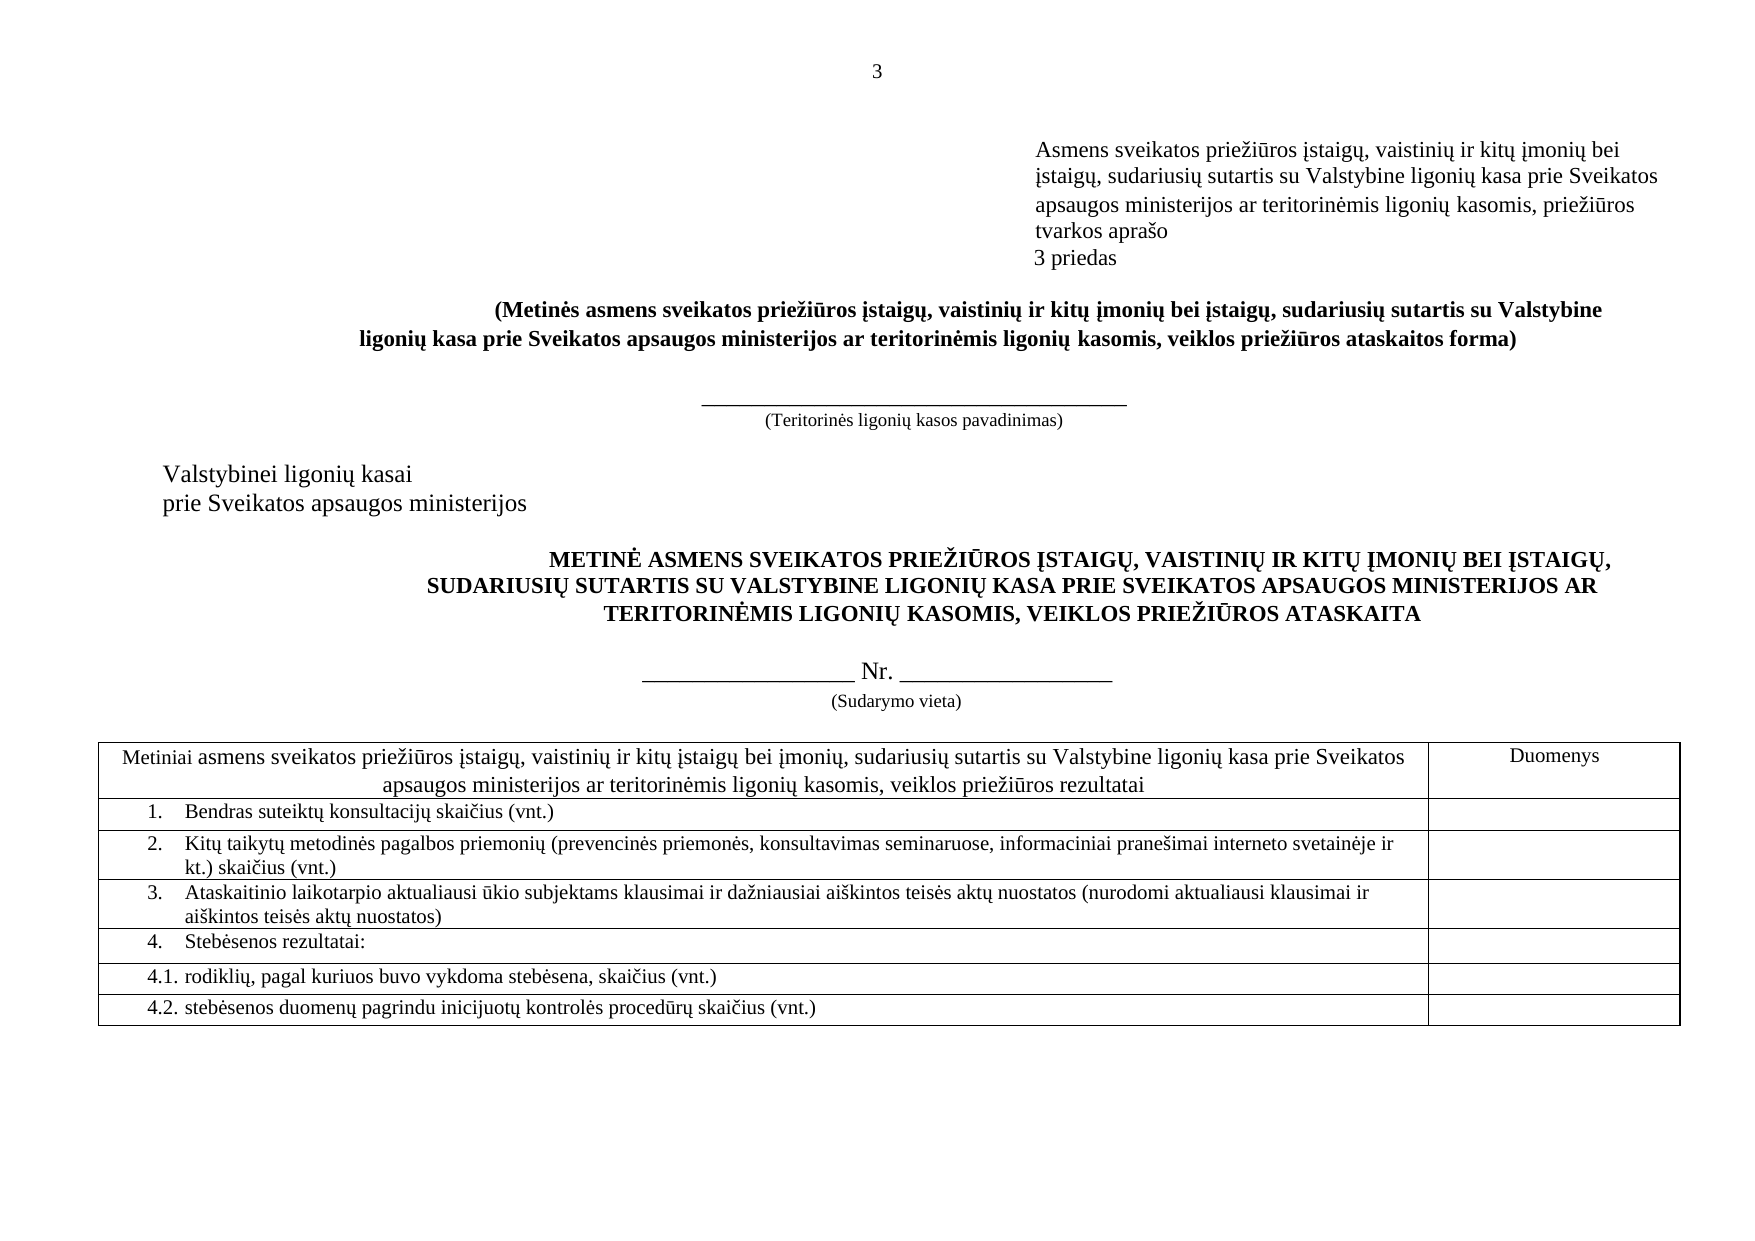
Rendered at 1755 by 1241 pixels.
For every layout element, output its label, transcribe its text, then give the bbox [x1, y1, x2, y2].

text 3 priedas [373, 244, 1666, 270]
text Valstybinei ligonių kasai [89, 459, 1666, 488]
table_cell 3. Ataskaitinio laikotarpio aktualiausi ūkio subjektams klausimai ir dažniausiai aiškintos teisės aktų nuostatos (nurodomi aktualiausi klausimai ir aiškintos teisės aktų nuostatos) [99, 880, 1428, 928]
table_cell 4. Stebėsenos rezultatai: [99, 929, 1428, 963]
text __________________________________ [89, 380, 1666, 409]
table_cell 4.2. stebėsenos duomenų pagrindu inicijuotų kontrolės procedūrų skaičius (vnt.) [99, 995, 1428, 1025]
table_cell [1429, 880, 1679, 928]
text _________________ Nr. _________________ [89, 656, 1666, 684]
table_header Duomenys [1429, 743, 1679, 798]
text METINĖ ASMENS SVEIKATOS PRIEŽIŪROS ĮSTAIGŲ, VAISTINIŲ IR KITŲ ĮMONIŲ BEI ĮSTAIGŲ, SUDARIUSIŲ SUTARTIS SU VALSTYBINE LIGONIŲ KASA PRIE SVEIKATOS APSAUGOS MINISTERIJOS AR TERITORINĖMIS LIGONIŲ KASOMIS, VEIKLOS PRIEŽIŪROS ATASKAITA [359, 546, 1666, 627]
text (Teritorinės ligonių kasos pavadinimas) [89, 409, 1666, 431]
table_cell [1429, 929, 1679, 963]
text (Sudarymo vieta) [89, 684, 1666, 713]
table_cell [1429, 995, 1679, 1025]
table_cell 4.1. rodiklių, pagal kuriuos buvo vykdoma stebėsena, skaičius (vnt.) [99, 964, 1428, 994]
table_cell [1429, 799, 1679, 829]
table_header Metiniai asmens sveikatos priežiūros įstaigų, vaistinių ir kitų įstaigų bei įmonių, sudariusių sutartis su Valstybine ligonių kasa prie Sveikatos apsaugos ministerijos ar teritorinėmis ligonių kasomis, veiklos priežiūros rezultatai [99, 743, 1428, 798]
text prie Sveikatos apsaugos ministerijos [89, 488, 1666, 517]
text Asmens sveikatos priežiūros įstaigų, vaistinių ir kitų įmonių bei įstaigų, sudariusių sutartis su Valstybine ligonių kasa prie Sveikatos apsaugos ministerijos ar teritorinėmis ligonių kasomis, priežiūros tvarkos aprašo [1035, 136, 1666, 244]
table_cell [1429, 964, 1679, 994]
table_cell [1429, 831, 1679, 879]
table_cell 1. Bendras suteiktų konsultacijų skaičius (vnt.) [99, 799, 1428, 829]
table_cell 2. Kitų taikytų metodinės pagalbos priemonių (prevencinės priemonės, konsultavimas seminaruose, informaciniai pranešimai interneto svetainėje ir kt.) skaičius (vnt.) [99, 831, 1428, 879]
text (Metinės asmens sveikatos priežiūros įstaigų, vaistinių ir kitų įmonių bei įstaigų, sudariusių sutartis su Valstybine ligonių kasa prie Sveikatos apsaugos ministerijos ar teritorinėmis ligonių kasomis, veiklos priežiūros ataskaitos forma) [359, 296, 1666, 352]
